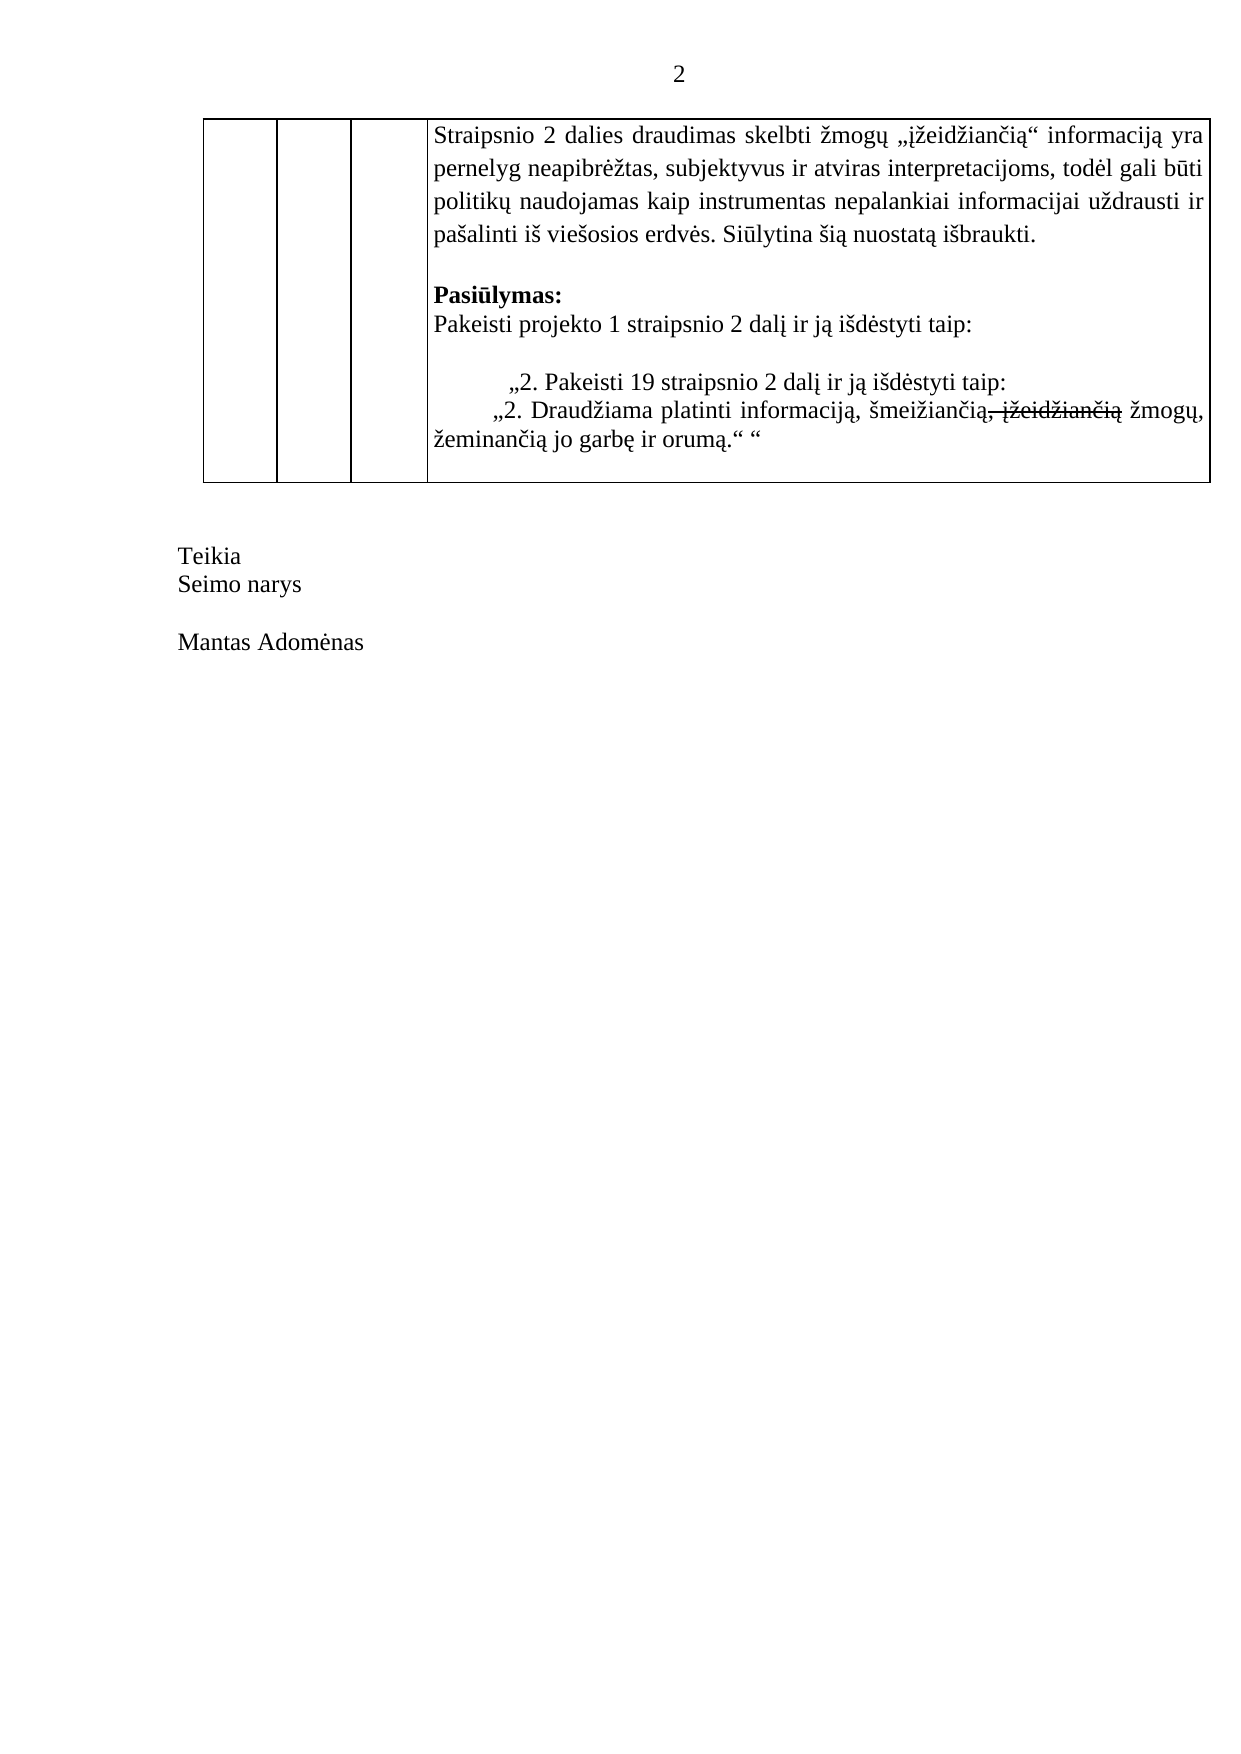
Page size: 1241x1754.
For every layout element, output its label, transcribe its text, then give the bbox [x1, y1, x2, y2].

table_cell Straipsnio 2 dalies draudimas skelbti žmogų „įžeidžiančią“ informaciją yra pernelyg neapibrėžtas, subjektyvus ir atviras interpretacijoms, todėl gali būti politikų naudojamas kaip instrumentas nepalankiai informacijai uždrausti ir pašalinti iš viešosios erdvės. Siūlytina šią nuostatą išbraukti. Pasiūlymas: Pakeisti projekto 1 straipsnio 2 dalį ir ją išdėstyti taip: „2. Pakeisti 19 straipsnio 2 dalį ir ją išdėstyti taip: „2. Draudžiama platinti informaciją, šmeižiančią, įžeidžiančią žmogų, žeminančią jo garbę ir orumą.“ “ [428, 120, 1209, 482]
table_cell [278, 120, 350, 482]
text Teikia [177, 541, 1181, 569]
text Mantas Adomėnas [177, 627, 1181, 656]
text Seimo narys [177, 569, 1181, 598]
table_cell [352, 120, 427, 482]
table_cell [204, 120, 276, 482]
